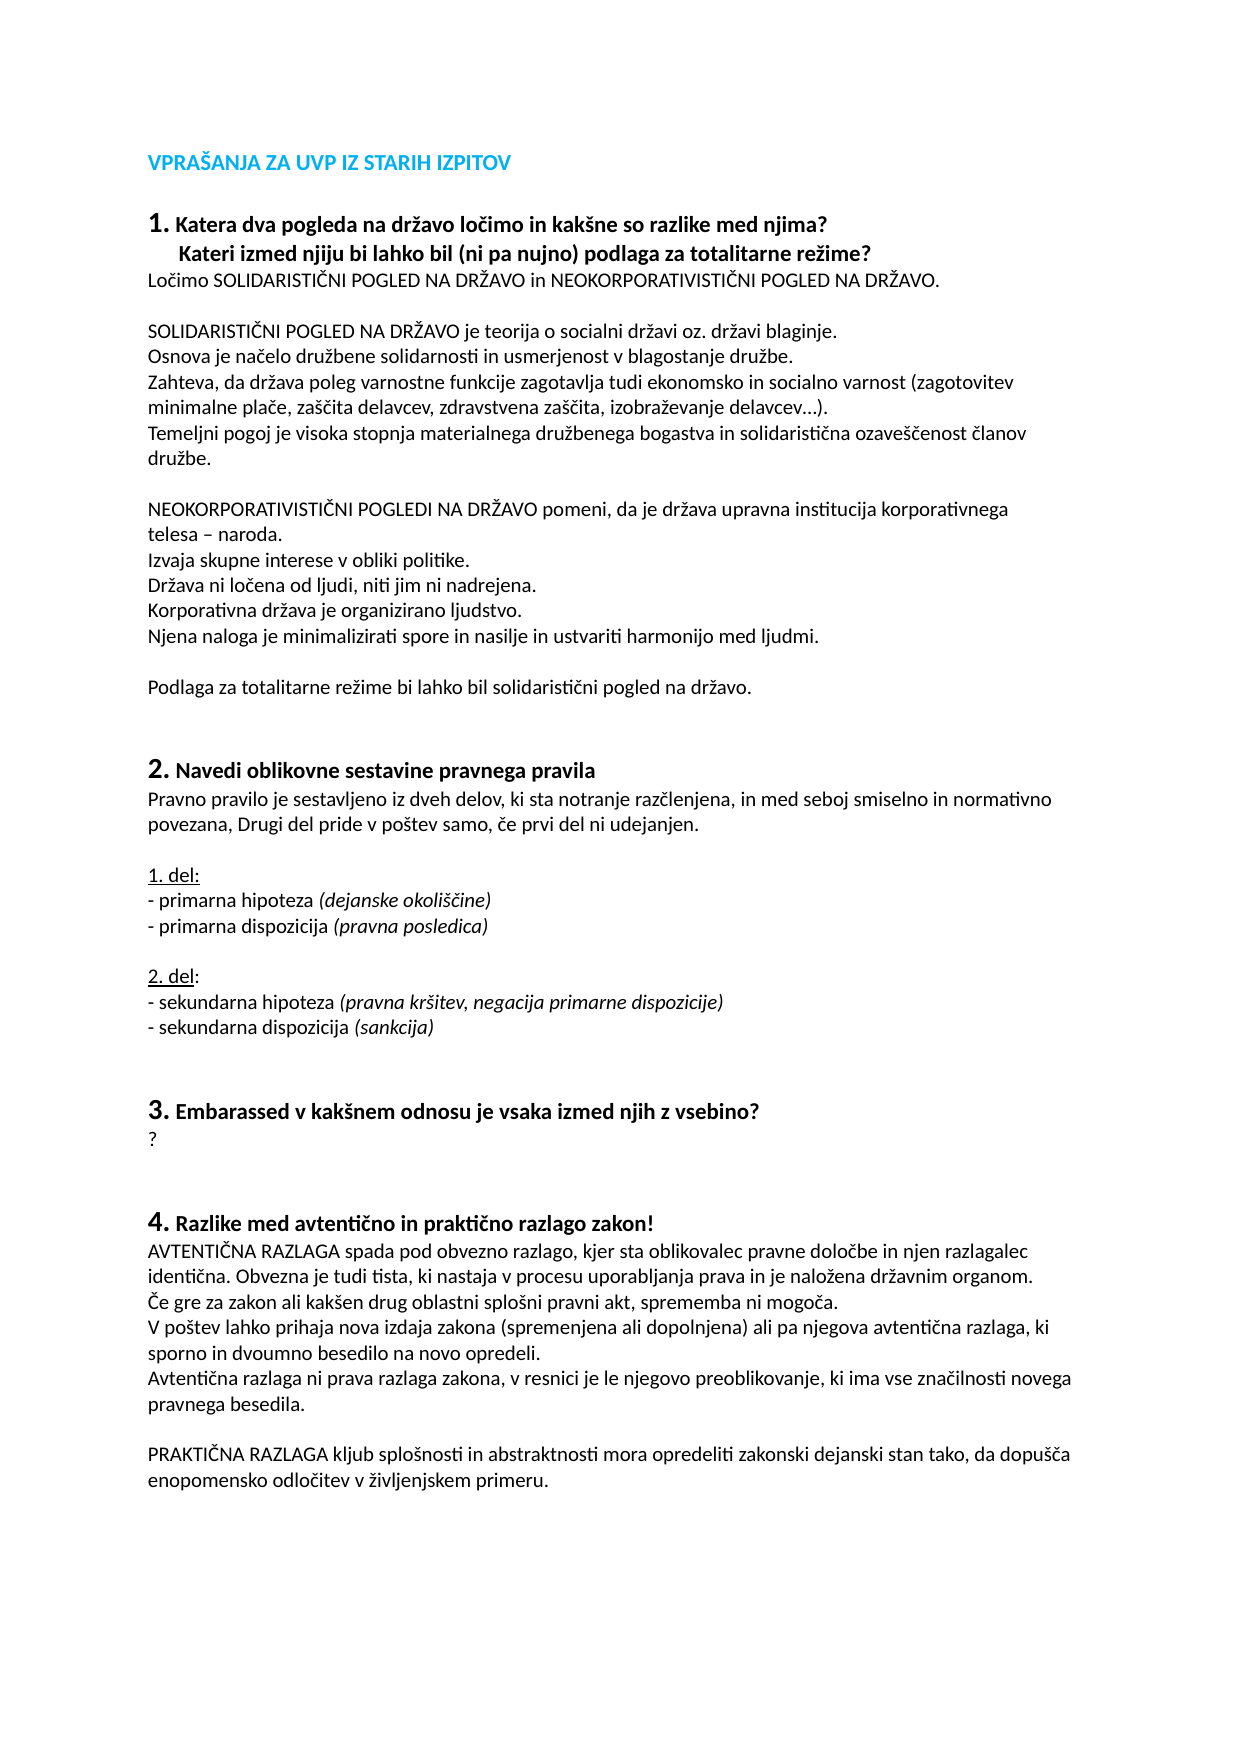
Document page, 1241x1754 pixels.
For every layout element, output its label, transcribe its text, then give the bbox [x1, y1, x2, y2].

text Država ni ločena od ljudi, niti jim ni nadrejena. [148, 572, 1093, 598]
text Korporativna država je organizirano ljudstvo. [148, 598, 1093, 623]
text Temeljni pogoj je visoka stopnja materialnega družbenega bogastva in solidaristična ozaveščenost članov družbe. [148, 420, 1093, 471]
text Avtentična razlaga ni prava razlaga zakona, v resnici je le njegovo preoblikovanje, ki ima vse značilnosti novega pravnega besedila. [148, 1365, 1093, 1416]
text Podlaga za totalitarne režime bi lahko bil solidaristični pogled na državo. [148, 674, 1093, 699]
text - primarna dispozicija (pravna posledica) [148, 913, 1093, 938]
text Ločimo SOLIDARISTIČNI POGLED NA DRŽAVO in NEOKORPORATIVISTIČNI POGLED NA DRŽAVO. [148, 267, 1093, 293]
text Pravno pravilo je sestavljeno iz dveh delov, ki sta notranje razčlenjena, in med seboj smiselno in normativno povezana, Drugi del pride v poštev samo, če prvi del ni udejanjen. [148, 786, 1093, 837]
text ? [148, 1126, 1093, 1152]
text PRAKTIČNA RAZLAGA kljub splošnosti in abstraktnosti mora opredeliti zakonski dejanski stan tako, da dopušča enopomensko odločitev v življenjskem primeru. [148, 1442, 1093, 1492]
text - sekundarna hipoteza (pravna kršitev, negacija primarne dispozicije) [148, 989, 1093, 1014]
text Kateri izmed njiju bi lahko bil (ni pa nujno) podlaga za totalitarne režime? [148, 239, 1093, 267]
text NEOKORPORATIVISTIČNI POGLEDI NA DRŽAVO pomeni, da je država upravna institucija korporativnega [148, 496, 1093, 521]
text 2. del: [148, 964, 1093, 989]
text 4. Razlike med avtentično in praktično razlago zakon! [148, 1203, 1093, 1238]
text telesa – naroda. [148, 521, 1093, 547]
text Zahteva, da država poleg varnostne funkcije zagotavlja tudi ekonomsko in socialno varnost (zagotovitev minimalne plače, zaščita delavcev, zdravstvena zaščita, izobraževanje delavcev…). [148, 369, 1093, 420]
text Če gre za zakon ali kakšen drug oblastni splošni pravni akt, sprememba ni mogoča. [148, 1289, 1093, 1314]
text Osnova je načelo družbene solidarnosti in usmerjenost v blagostanje družbe. [148, 343, 1093, 369]
text AVTENTIČNA RAZLAGA spada pod obvezno razlago, kjer sta oblikovalec pravne določbe in njen razlagalec identična. Obvezna je tudi tista, ki nastaja v procesu uporabljanja prava in je naložena državnim organom. [148, 1238, 1093, 1289]
text V poštev lahko prihaja nova izdaja zakona (spremenjena ali dopolnjena) ali pa njegova avtentična razlaga, ki sporno in dvoumno besedilo na novo opredeli. [148, 1314, 1093, 1365]
text 3. Embarassed v kakšnem odnosu je vsaka izmed njih z vsebino? [148, 1091, 1093, 1126]
text 1. del: [148, 862, 1093, 887]
text Njena naloga je minimalizirati spore in nasilje in ustvariti harmonijo med ljudmi. [148, 623, 1093, 648]
text SOLIDARISTIČNI POGLED NA DRŽAVO je teorija o socialni državi oz. državi blaginje. [148, 318, 1093, 343]
text 2. Navedi oblikovne sestavine pravnega pravila [148, 750, 1093, 786]
text - primarna hipoteza (dejanske okoliščine) [148, 887, 1093, 913]
text - sekundarna dispozicija (sankcija) [148, 1014, 1093, 1040]
text VPRAŠANJA ZA UVP IZ STARIH IZPITOV [148, 148, 1093, 176]
text Izvaja skupne interese v obliki politike. [148, 547, 1093, 572]
text 1. Katera dva pogleda na državo ločimo in kakšne so razlike med njima? [148, 204, 1093, 239]
